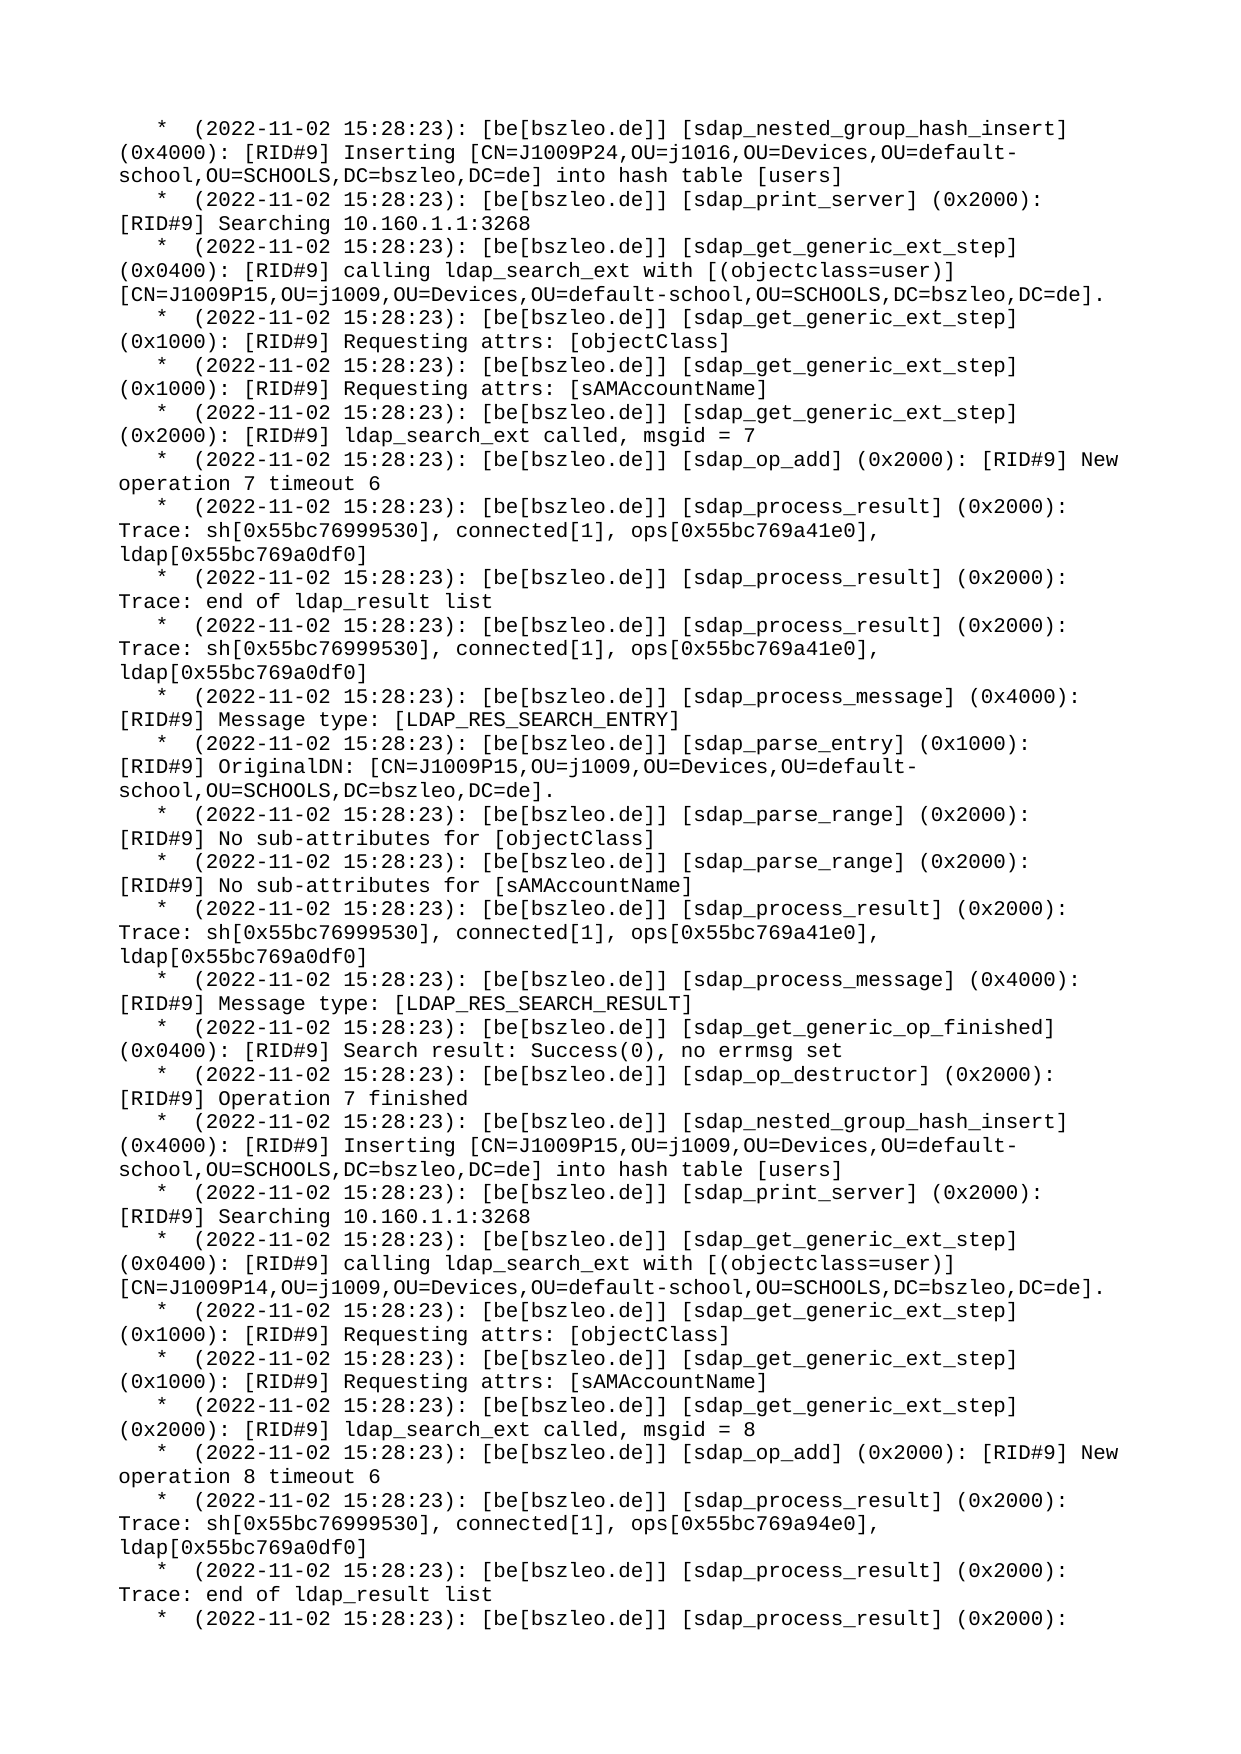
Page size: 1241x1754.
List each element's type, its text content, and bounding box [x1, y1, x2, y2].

text * (2022-11-02 15:28:23): [be[bszleo.de]] [sdap_parse_entry] (0x1000): [RID#9] OriginalDN: [CN=J1009P15,OU=j1009,OU=Devices,OU=default-school,OU=SCHOOLS,DC=bszleo,DC=de]. [118, 733, 1122, 804]
text * (2022-11-02 15:28:23): [be[bszleo.de]] [sdap_process_result] (0x2000): Trace: end of ldap_result list [118, 1561, 1122, 1608]
text * (2022-11-02 15:28:23): [be[bszleo.de]] [sdap_process_result] (0x2000): [118, 1608, 1122, 1631]
text * (2022-11-02 15:28:23): [be[bszleo.de]] [sdap_parse_range] (0x2000): [RID#9] No sub-attributes for [sAMAccountName] [118, 851, 1122, 898]
text * (2022-11-02 15:28:23): [be[bszleo.de]] [sdap_parse_range] (0x2000): [RID#9] No sub-attributes for [objectClass] [118, 804, 1122, 851]
text * (2022-11-02 15:28:23): [be[bszleo.de]] [sdap_process_message] (0x4000): [RID#9] Message type: [LDAP_RES_SEARCH_RESULT] [118, 969, 1122, 1017]
text * (2022-11-02 15:28:23): [be[bszleo.de]] [sdap_process_result] (0x2000): Trace: sh[0x55bc76999530], connected[1], ops[0x55bc769a41e0], ldap[0x55bc769a0df0] [118, 496, 1122, 567]
text * (2022-11-02 15:28:23): [be[bszleo.de]] [sdap_print_server] (0x2000): [RID#9] Searching 10.160.1.1:3268 [118, 189, 1122, 236]
text * (2022-11-02 15:28:23): [be[bszleo.de]] [sdap_process_result] (0x2000): Trace: end of ldap_result list [118, 567, 1122, 615]
text * (2022-11-02 15:28:23): [be[bszleo.de]] [sdap_get_generic_ext_step] (0x0400): [RID#9] calling ldap_search_ext with [(objectclass=user)][CN=J1009P15,OU=j1009,OU=Devices,OU=default-school,OU=SCHOOLS,DC=bszleo,DC=de]. [118, 236, 1122, 307]
text * (2022-11-02 15:28:23): [be[bszleo.de]] [sdap_nested_group_hash_insert] (0x4000): [RID#9] Inserting [CN=J1009P24,OU=j1016,OU=Devices,OU=default-school,OU=SCHOOLS,DC=bszleo,DC=de] into hash table [users] [118, 118, 1122, 189]
text * (2022-11-02 15:28:23): [be[bszleo.de]] [sdap_get_generic_ext_step] (0x2000): [RID#9] ldap_search_ext called, msgid = 7 [118, 402, 1122, 449]
text * (2022-11-02 15:28:23): [be[bszleo.de]] [sdap_process_result] (0x2000): Trace: sh[0x55bc76999530], connected[1], ops[0x55bc769a41e0], ldap[0x55bc769a0df0] [118, 615, 1122, 686]
text * (2022-11-02 15:28:23): [be[bszleo.de]] [sdap_get_generic_op_finished] (0x0400): [RID#9] Search result: Success(0), no errmsg set [118, 1017, 1122, 1064]
text * (2022-11-02 15:28:23): [be[bszleo.de]] [sdap_get_generic_ext_step] (0x1000): [RID#9] Requesting attrs: [sAMAccountName] [118, 1348, 1122, 1395]
text * (2022-11-02 15:28:23): [be[bszleo.de]] [sdap_get_generic_ext_step] (0x0400): [RID#9] calling ldap_search_ext with [(objectclass=user)][CN=J1009P14,OU=j1009,OU=Devices,OU=default-school,OU=SCHOOLS,DC=bszleo,DC=de]. [118, 1229, 1122, 1300]
text * (2022-11-02 15:28:23): [be[bszleo.de]] [sdap_nested_group_hash_insert] (0x4000): [RID#9] Inserting [CN=J1009P15,OU=j1009,OU=Devices,OU=default-school,OU=SCHOOLS,DC=bszleo,DC=de] into hash table [users] [118, 1111, 1122, 1182]
text * (2022-11-02 15:28:23): [be[bszleo.de]] [sdap_get_generic_ext_step] (0x1000): [RID#9] Requesting attrs: [sAMAccountName] [118, 354, 1122, 402]
text * (2022-11-02 15:28:23): [be[bszleo.de]] [sdap_process_result] (0x2000): Trace: sh[0x55bc76999530], connected[1], ops[0x55bc769a41e0], ldap[0x55bc769a0df0] [118, 898, 1122, 969]
text * (2022-11-02 15:28:23): [be[bszleo.de]] [sdap_get_generic_ext_step] (0x1000): [RID#9] Requesting attrs: [objectClass] [118, 1300, 1122, 1348]
text * (2022-11-02 15:28:23): [be[bszleo.de]] [sdap_op_destructor] (0x2000): [RID#9] Operation 7 finished [118, 1064, 1122, 1111]
text * (2022-11-02 15:28:23): [be[bszleo.de]] [sdap_op_add] (0x2000): [RID#9] New operation 7 timeout 6 [118, 449, 1122, 496]
text * (2022-11-02 15:28:23): [be[bszleo.de]] [sdap_process_result] (0x2000): Trace: sh[0x55bc76999530], connected[1], ops[0x55bc769a94e0], ldap[0x55bc769a0df0] [118, 1489, 1122, 1561]
text * (2022-11-02 15:28:23): [be[bszleo.de]] [sdap_op_add] (0x2000): [RID#9] New operation 8 timeout 6 [118, 1442, 1122, 1489]
text * (2022-11-02 15:28:23): [be[bszleo.de]] [sdap_get_generic_ext_step] (0x2000): [RID#9] ldap_search_ext called, msgid = 8 [118, 1395, 1122, 1442]
text * (2022-11-02 15:28:23): [be[bszleo.de]] [sdap_get_generic_ext_step] (0x1000): [RID#9] Requesting attrs: [objectClass] [118, 307, 1122, 354]
text * (2022-11-02 15:28:23): [be[bszleo.de]] [sdap_process_message] (0x4000): [RID#9] Message type: [LDAP_RES_SEARCH_ENTRY] [118, 686, 1122, 733]
text * (2022-11-02 15:28:23): [be[bszleo.de]] [sdap_print_server] (0x2000): [RID#9] Searching 10.160.1.1:3268 [118, 1182, 1122, 1229]
